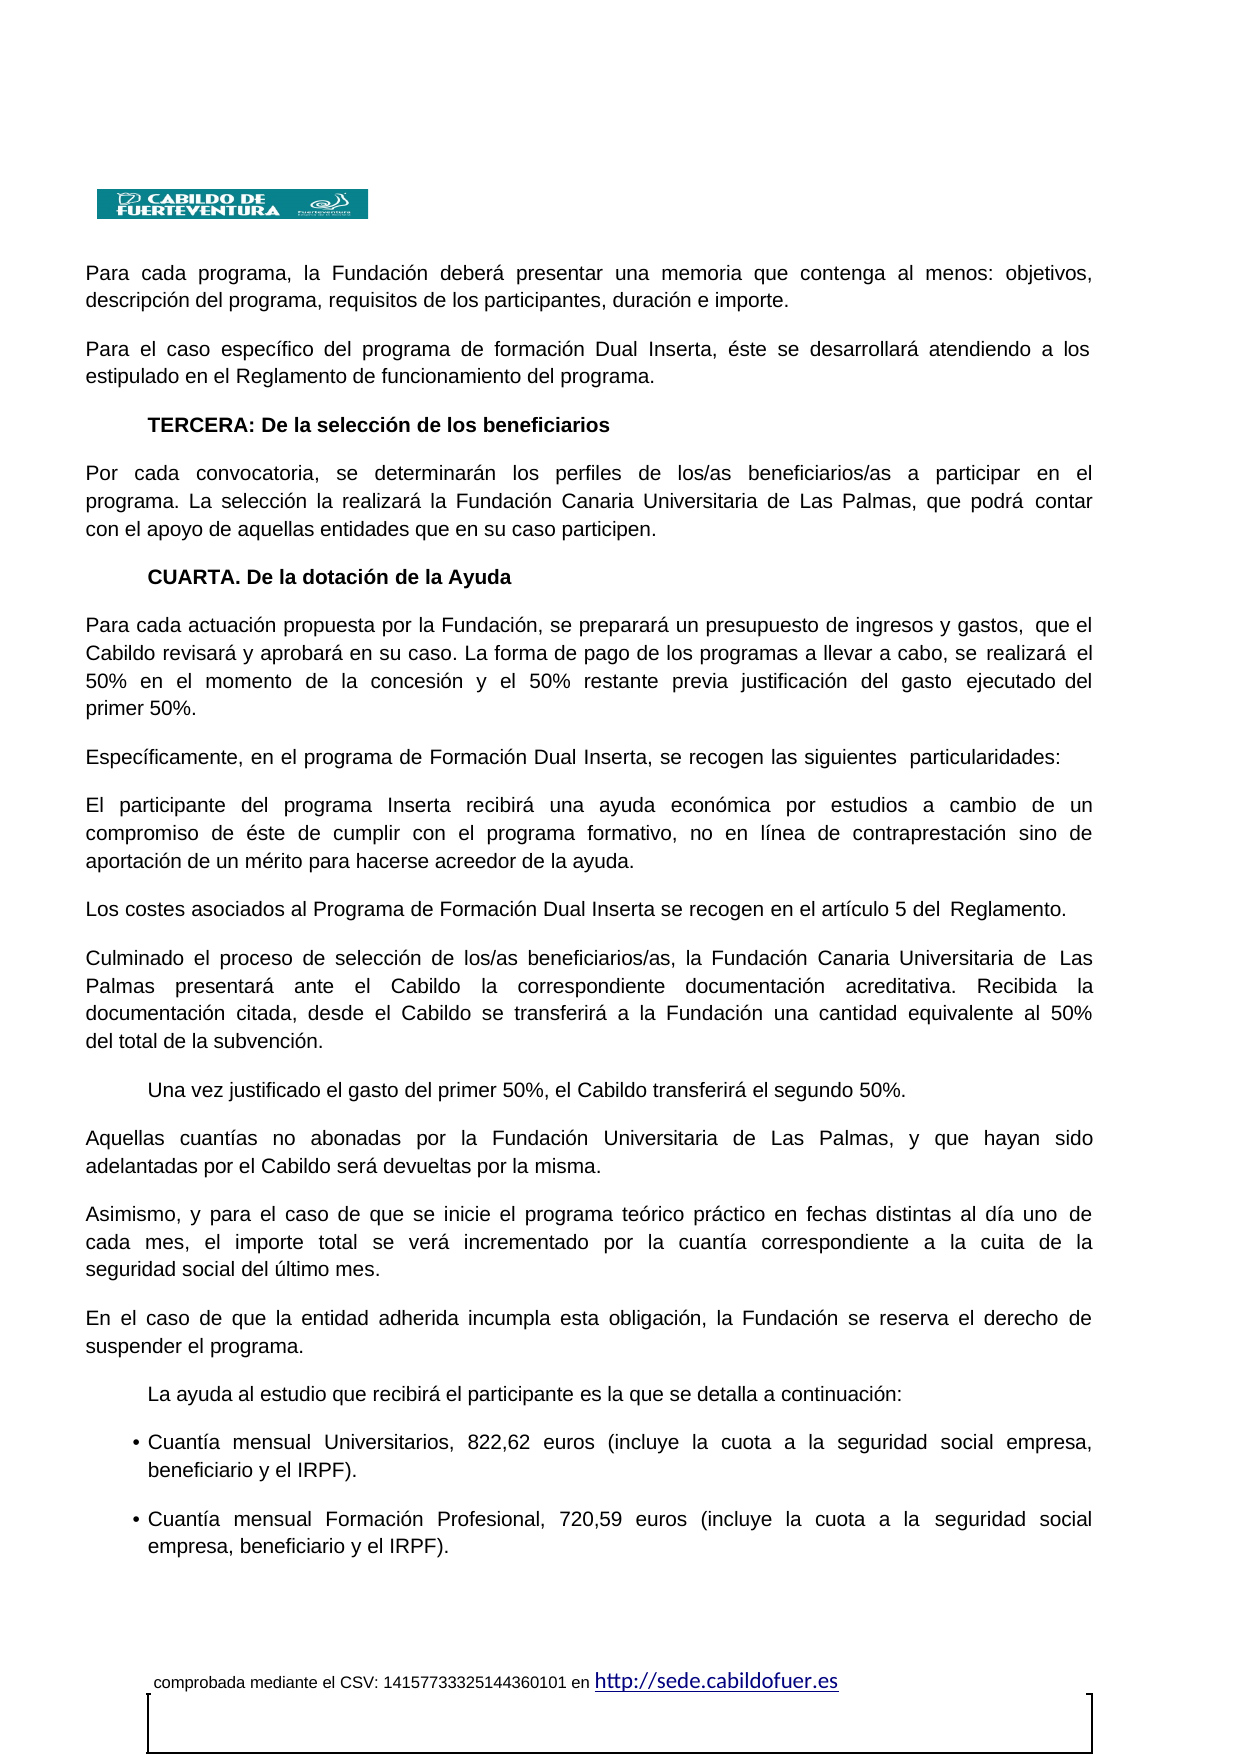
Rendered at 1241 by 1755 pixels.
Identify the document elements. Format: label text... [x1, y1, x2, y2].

text Por cada convocatoria, se determinarán los perfiles de los/as beneficiarios/as a participar en el programa. La selección la realizará la Fundación Canaria Universitaria de Las Palmas, que podrá contar con el apoyo de aquellas entidades que en su caso participen. [85, 461, 1093, 540]
text El participante del programa Inserta recibirá una ayuda económica por estudios a cambio de un compromiso de éste de cumplir con el programa formativo, no en línea de contraprestación sino de aportación de un mérito para hacerse acreedor de la ayuda. [85, 793, 1093, 873]
text Una vez justificado el gasto del primer 50%, el Cabildo transferirá el segundo 50%. [147, 1077, 1107, 1101]
list Cuantía mensual Universitarios, 822,62 euros (incluye la cuota a la seguridad social empresa, beneficiario y el IRPF). [132, 1430, 1093, 1482]
text Los costes asociados al Programa de Formación Dual Inserta se recogen en el artículo 5 del Reglamento. [85, 897, 1093, 921]
text En el caso de que la entidad adherida incumpla esta obligación, la Fundación se reserva el derecho de suspender el programa. [85, 1306, 1093, 1357]
text Culminado el proceso de selección de los/as beneficiarios/as, la Fundación Canaria Universitaria de Las Palmas presentará ante el Cabildo la correspondiente documentación acreditativa. Recibida la documentación citada, desde el Cabildo se transferirá a la Fundación una cantidad equivalente al 50% del total de la subvención. [85, 946, 1093, 1053]
text Para el caso específico del programa de formación Dual Inserta, éste se desarrollará atendiendo a los estipulado en el Reglamento de funcionamiento del programa. [85, 336, 1090, 388]
text La ayuda al estudio que recibirá el participante es la que se detalla a continuación: [147, 1382, 1107, 1406]
text Para cada programa, la Fundación deberá presentar una memoria que contenga al menos: objetivos, descripción del programa, requisitos de los participantes, duración e importe. [85, 260, 1093, 312]
text Asimismo, y para el caso de que se inicie el programa teórico práctico en fechas distintas al día uno de cada mes, el importe total se verá incrementado por la cuantía correspondiente a la cuita de la seguridad social del último mes. [85, 1202, 1093, 1281]
picture [97, 189, 369, 219]
text Específicamente, en el programa de Formación Dual Inserta, se recogen las siguientes particularidades: [85, 745, 1093, 769]
subtitle TERCERA: De la selección de los beneficiarios [147, 413, 1107, 437]
subtitle CUARTA. De la dotación de la Ayuda [147, 565, 1107, 589]
list Cuantía mensual Formación Profesional, 720,59 euros (incluye la cuota a la seguridad social empresa, beneficiario y el IRPF). [132, 1506, 1093, 1558]
text Aquellas cuantías no abonadas por la Fundación Universitaria de Las Palmas, y que hayan sido adelantadas por el Cabildo será devueltas por la misma. [85, 1126, 1093, 1177]
text Para cada actuación propuesta por la Fundación, se preparará un presupuesto de ingresos y gastos, que el Cabildo revisará y aprobará en su caso. La forma de pago de los programas a llevar a cabo, se realizará el 50% en el momento de la concesión y el 50% restante previa justificación del gasto ejecutado del primer 50%. [85, 613, 1093, 720]
